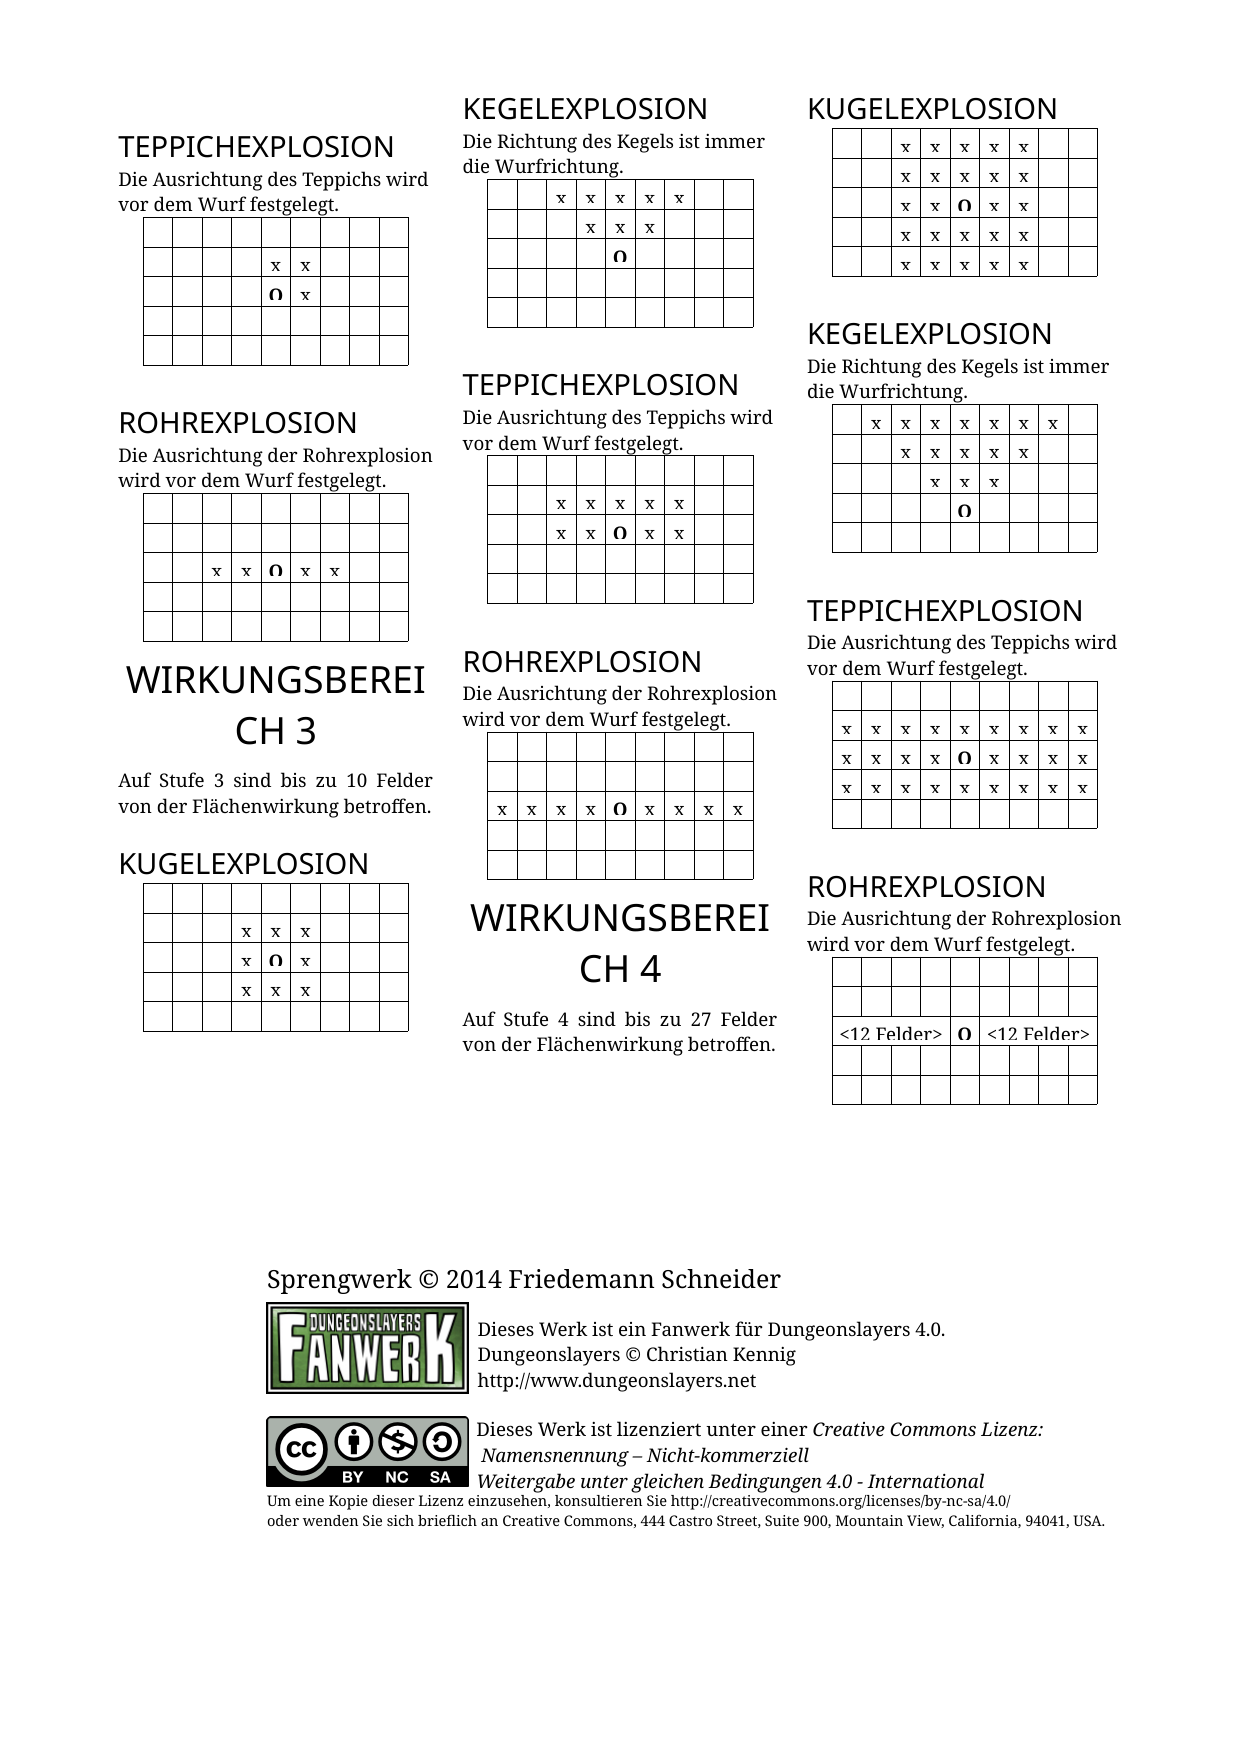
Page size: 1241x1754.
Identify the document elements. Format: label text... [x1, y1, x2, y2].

table_cell [577, 239, 605, 268]
table_cell [350, 248, 379, 276]
table_header [951, 682, 979, 710]
table_cell x [892, 218, 920, 246]
table_cell [173, 612, 202, 641]
table_cell [892, 987, 920, 1016]
table_cell [577, 545, 605, 573]
table_cell [862, 1046, 891, 1074]
table_cell [1039, 188, 1068, 217]
table_cell x [606, 486, 635, 514]
table_cell [695, 515, 723, 544]
table_cell [173, 277, 202, 306]
table_cell [321, 973, 349, 1001]
table_header [724, 733, 753, 761]
table_cell [695, 821, 723, 849]
table_header [262, 218, 290, 247]
table_cell [921, 1076, 950, 1104]
table_cell [173, 583, 202, 611]
table_cell x [1010, 711, 1038, 739]
table_cell [232, 583, 261, 611]
table_cell [695, 298, 723, 327]
table_cell [547, 574, 576, 603]
table_cell [321, 307, 349, 335]
table_cell x [1039, 770, 1068, 798]
table_header [980, 958, 1009, 986]
text Die Ausrichtung des Teppichs wird vor dem Wurf festgelegt. [462, 404, 777, 455]
table_cell [518, 821, 546, 849]
table_cell [203, 583, 231, 611]
table_cell [724, 298, 753, 327]
table_header [1039, 682, 1068, 710]
table_cell [833, 159, 861, 187]
table_cell x [980, 464, 1009, 493]
table_cell [862, 247, 891, 276]
table_cell [232, 1002, 261, 1031]
table_cell x [862, 741, 891, 769]
table_cell [321, 583, 349, 611]
table_header [232, 494, 261, 523]
table_cell [350, 973, 379, 1001]
table_cell [695, 762, 723, 791]
table_cell x [665, 792, 694, 820]
table_cell [518, 515, 546, 544]
table_cell x [980, 711, 1009, 739]
table_cell x [951, 464, 979, 493]
table_cell [488, 486, 517, 514]
table_cell [380, 524, 408, 552]
table_cell [321, 914, 349, 942]
table_cell [1039, 1046, 1068, 1074]
table_header [695, 456, 723, 485]
table_cell [862, 800, 891, 828]
table_cell [1039, 1076, 1068, 1104]
table_cell x [921, 218, 950, 246]
table_cell x [232, 943, 261, 972]
table_header [173, 884, 202, 913]
table_cell [488, 574, 517, 603]
table_header [203, 494, 231, 523]
text Die Ausrichtung des Teppichs wird vor dem Wurf festgelegt. [118, 166, 433, 217]
table_cell [862, 159, 891, 187]
table_cell [144, 914, 172, 942]
table_cell [665, 239, 694, 268]
table_cell x [262, 914, 290, 942]
table_cell [232, 307, 261, 335]
table_cell [951, 800, 979, 828]
table_header [833, 129, 861, 158]
table_cell [173, 1002, 202, 1031]
table_header [547, 456, 576, 485]
table_cell [350, 943, 379, 972]
table_cell [380, 336, 408, 364]
table_cell [1069, 159, 1097, 187]
table_cell x [892, 711, 920, 739]
table_cell [1039, 247, 1068, 276]
table_cell [173, 307, 202, 335]
table_header [350, 884, 379, 913]
table_cell [321, 524, 349, 552]
table_cell [547, 210, 576, 238]
table_cell [547, 851, 576, 879]
table_cell [488, 239, 517, 268]
table_cell [488, 298, 517, 327]
table_cell [724, 239, 753, 268]
table_cell [695, 486, 723, 514]
table_cell [488, 762, 517, 791]
table_header [892, 682, 920, 710]
table_cell [350, 612, 379, 641]
table_cell [173, 553, 202, 582]
table_cell [144, 943, 172, 972]
table_cell [232, 612, 261, 641]
table_cell [1010, 1076, 1038, 1104]
table_cell x [1069, 770, 1097, 798]
table_header [1069, 405, 1097, 434]
table_cell x [232, 553, 261, 582]
table_cell x [951, 159, 979, 187]
subtitle Rohrexplosion [118, 403, 433, 442]
table_cell [892, 523, 920, 552]
table_cell x [291, 973, 320, 1001]
table_cell [203, 914, 231, 942]
table_cell x [1010, 770, 1038, 798]
table_header [518, 180, 546, 209]
table_header [980, 682, 1009, 710]
picture [266, 1302, 469, 1394]
table_cell x [892, 770, 920, 798]
table_header [173, 218, 202, 247]
table_cell [833, 987, 861, 1016]
table_cell [606, 762, 635, 791]
table_cell [1010, 800, 1038, 828]
table_cell [833, 435, 861, 463]
table_header x [636, 180, 664, 209]
table_header [144, 884, 172, 913]
table_cell x [862, 711, 891, 739]
table_cell [144, 336, 172, 364]
table_cell [1069, 494, 1097, 522]
table_cell [862, 494, 891, 522]
table_cell O [606, 515, 635, 544]
table_cell [665, 574, 694, 603]
table_cell [144, 553, 172, 582]
table_cell [606, 574, 635, 603]
table_header [380, 494, 408, 523]
subtitle Kugelexplosion [118, 843, 433, 883]
text Die Ausrichtung des Teppichs wird vor dem Wurf festgelegt. [807, 629, 1122, 681]
table_cell [291, 524, 320, 552]
table_header [862, 682, 891, 710]
table_cell [1069, 435, 1097, 463]
table_cell [921, 987, 950, 1016]
table_cell [1069, 464, 1097, 493]
table_cell [173, 336, 202, 364]
table_header x [606, 180, 635, 209]
table_cell [380, 277, 408, 306]
table_cell x [980, 218, 1009, 246]
table_cell [350, 583, 379, 611]
table_cell x [577, 792, 605, 820]
table_cell x [862, 770, 891, 798]
table_cell x [951, 435, 979, 463]
table_cell [518, 574, 546, 603]
table_cell O [951, 188, 979, 217]
table_cell x [1039, 741, 1068, 769]
table_cell [144, 1002, 172, 1031]
table_header [892, 958, 920, 986]
table_cell [577, 574, 605, 603]
table_cell <12 Felder> [980, 1017, 1097, 1045]
table_header [1039, 958, 1068, 986]
table_header [577, 456, 605, 485]
table_cell x [547, 486, 576, 514]
table_header [488, 180, 517, 209]
table_cell [833, 464, 861, 493]
table_cell [350, 277, 379, 306]
table_header [144, 218, 172, 247]
table_cell [636, 762, 664, 791]
table_cell x [291, 553, 320, 582]
table_cell [144, 307, 172, 335]
table_cell [695, 269, 723, 297]
table_cell O [262, 553, 290, 582]
table_cell x [1010, 435, 1038, 463]
table_header [488, 456, 517, 485]
table_cell x [665, 515, 694, 544]
table_cell [1069, 188, 1097, 217]
table_header [833, 958, 861, 986]
table_cell [380, 612, 408, 641]
table_cell x [951, 770, 979, 798]
table_cell [518, 298, 546, 327]
table_cell x [921, 741, 950, 769]
table_header [724, 456, 753, 485]
table_cell [173, 973, 202, 1001]
table_cell [518, 851, 546, 879]
table_header [1039, 129, 1068, 158]
table_cell x [980, 741, 1009, 769]
table_cell O [951, 741, 979, 769]
table_cell [921, 800, 950, 828]
subtitle Wirkungsbereich 3 [118, 653, 433, 755]
table_header [862, 129, 891, 158]
table_cell [203, 307, 231, 335]
table_cell [547, 545, 576, 573]
table_cell x [291, 277, 320, 306]
table_cell [724, 515, 753, 544]
table_cell [833, 218, 861, 246]
table_cell [232, 277, 261, 306]
table_cell x [951, 247, 979, 276]
table_cell [173, 524, 202, 552]
table_cell x [921, 711, 950, 739]
table_cell [262, 307, 290, 335]
table_cell [951, 1046, 979, 1074]
table_header [380, 218, 408, 247]
table_cell [665, 210, 694, 238]
table_cell [862, 987, 891, 1016]
table_cell [577, 762, 605, 791]
table_cell [980, 800, 1009, 828]
table_cell [724, 269, 753, 297]
table_header [636, 733, 664, 761]
table_header x [547, 180, 576, 209]
table_cell [547, 821, 576, 849]
table_cell [203, 336, 231, 364]
table_cell [636, 545, 664, 573]
table_cell [518, 269, 546, 297]
table_cell [262, 1002, 290, 1031]
table_cell [862, 1076, 891, 1104]
table_cell [203, 524, 231, 552]
table_cell [144, 248, 172, 276]
table_cell x [833, 711, 861, 739]
table_cell [488, 851, 517, 879]
table_cell [862, 435, 891, 463]
table_header [488, 733, 517, 761]
subtitle Kegelexplosion [462, 88, 777, 128]
table_cell [606, 851, 635, 879]
table_header [695, 733, 723, 761]
table_cell [1069, 218, 1097, 246]
table_cell x [636, 515, 664, 544]
table_cell [665, 762, 694, 791]
table_cell x [1039, 711, 1068, 739]
table_cell [350, 524, 379, 552]
table_cell [547, 269, 576, 297]
table_cell x [291, 943, 320, 972]
table_header [232, 218, 261, 247]
table_cell [488, 821, 517, 849]
table_cell x [892, 741, 920, 769]
table_cell [488, 269, 517, 297]
table_cell x [606, 210, 635, 238]
table_cell [144, 973, 172, 1001]
table_cell x [1010, 247, 1038, 276]
table_cell [321, 336, 349, 364]
table_cell [203, 1002, 231, 1031]
table_cell [518, 210, 546, 238]
table_cell x [921, 247, 950, 276]
table_cell x [921, 770, 950, 798]
table_cell [724, 210, 753, 238]
table_cell [1069, 523, 1097, 552]
table_cell [833, 1076, 861, 1104]
table_cell x [1010, 188, 1038, 217]
table_cell [203, 973, 231, 1001]
table_cell x [921, 159, 950, 187]
subtitle Teppichexplosion [118, 126, 433, 166]
table_cell [232, 248, 261, 276]
table_cell [488, 515, 517, 544]
table_header [636, 456, 664, 485]
table_cell [518, 239, 546, 268]
table_cell [665, 298, 694, 327]
table_cell [350, 553, 379, 582]
table_cell [636, 574, 664, 603]
table_cell x [1010, 159, 1038, 187]
table_cell [665, 545, 694, 573]
table_cell x [892, 188, 920, 217]
table_cell x [1010, 218, 1038, 246]
table_cell x [203, 553, 231, 582]
table_header [173, 494, 202, 523]
table_header [577, 733, 605, 761]
table_header [1010, 682, 1038, 710]
table_header [518, 456, 546, 485]
table_cell [636, 239, 664, 268]
table_cell x [232, 973, 261, 1001]
table_cell x [547, 792, 576, 820]
table_header x [951, 129, 979, 158]
table_header [921, 682, 950, 710]
table_cell [1069, 1046, 1097, 1074]
table_cell [606, 269, 635, 297]
table_cell O [951, 494, 979, 522]
table_cell [1069, 800, 1097, 828]
table_cell [921, 1046, 950, 1074]
subtitle Kugelexplosion [807, 88, 1122, 128]
table_cell [1039, 464, 1068, 493]
table_cell [862, 464, 891, 493]
table_cell x [262, 248, 290, 276]
table_cell x [636, 210, 664, 238]
table_cell [291, 336, 320, 364]
table_header [833, 682, 861, 710]
table_cell [1010, 523, 1038, 552]
table_cell [724, 545, 753, 573]
table_cell x [1069, 741, 1097, 769]
table_header [724, 180, 753, 209]
subtitle Wirkungsbereich 4 [462, 891, 777, 993]
table_cell [1039, 523, 1068, 552]
table_cell x [665, 486, 694, 514]
table_header x [921, 405, 950, 434]
table_cell [488, 545, 517, 573]
table_cell [833, 523, 861, 552]
table_header [232, 884, 261, 913]
table_header [1069, 129, 1097, 158]
table_cell [1010, 464, 1038, 493]
table_cell [980, 494, 1009, 522]
table_cell [350, 914, 379, 942]
table_cell [1010, 494, 1038, 522]
text Die Ausrichtung der Rohrexplosion wird vor dem Wurf festgelegt. [807, 906, 1122, 957]
table_header [862, 958, 891, 986]
table_header x [951, 405, 979, 434]
table_cell [350, 307, 379, 335]
table_cell [321, 943, 349, 972]
table_cell [321, 612, 349, 641]
table_cell [892, 1046, 920, 1074]
table_cell [321, 1002, 349, 1031]
table_cell [833, 800, 861, 828]
text Auf Stufe 3 sind bis zu 10 Felder von der Flächenwirkung betroffen. [118, 768, 433, 819]
table_cell x [892, 159, 920, 187]
subtitle Teppichexplosion [807, 590, 1122, 629]
table_header [606, 733, 635, 761]
table_header [833, 405, 861, 434]
table_cell [144, 583, 172, 611]
table_header [350, 494, 379, 523]
table_cell [350, 336, 379, 364]
table_cell [380, 943, 408, 972]
table_header [665, 733, 694, 761]
table_cell [636, 298, 664, 327]
table_cell [724, 851, 753, 879]
table_cell [665, 851, 694, 879]
table_header [203, 884, 231, 913]
table_cell [951, 987, 979, 1016]
table_cell [262, 583, 290, 611]
table_cell [695, 574, 723, 603]
table_cell x [321, 553, 349, 582]
table_cell [262, 336, 290, 364]
table_cell x [980, 188, 1009, 217]
table_cell [173, 943, 202, 972]
table_cell x [291, 914, 320, 942]
table_cell [695, 545, 723, 573]
table_cell [695, 239, 723, 268]
table_cell x [892, 247, 920, 276]
table_cell [921, 494, 950, 522]
table_header [695, 180, 723, 209]
table_cell x [262, 973, 290, 1001]
table_cell [262, 524, 290, 552]
table_cell [1039, 435, 1068, 463]
table_header x [921, 129, 950, 158]
table_cell [980, 1046, 1009, 1074]
table_header x [862, 405, 891, 434]
table_cell [1069, 247, 1097, 276]
table_cell [144, 612, 172, 641]
table_cell x [921, 464, 950, 493]
table_cell [232, 524, 261, 552]
table_header [262, 494, 290, 523]
table_cell [203, 248, 231, 276]
table_cell [232, 336, 261, 364]
table_cell [606, 821, 635, 849]
table_cell [321, 277, 349, 306]
table_cell [518, 486, 546, 514]
table_cell x [921, 435, 950, 463]
table_cell [1039, 987, 1068, 1016]
table_cell [695, 851, 723, 879]
table_header [144, 494, 172, 523]
table_cell [951, 523, 979, 552]
table_cell O [262, 277, 290, 306]
table_cell [547, 239, 576, 268]
table_cell [380, 307, 408, 335]
table_cell [636, 851, 664, 879]
table_header [321, 884, 349, 913]
table_cell [833, 247, 861, 276]
text Die Ausrichtung der Rohrexplosion wird vor dem Wurf festgelegt. [118, 442, 433, 493]
table_cell <12 Felder> [833, 1017, 950, 1045]
table_cell [1039, 159, 1068, 187]
table_header x [1039, 405, 1068, 434]
table_cell [577, 298, 605, 327]
table_cell [577, 851, 605, 879]
table_header [1069, 682, 1097, 710]
table_cell x [980, 435, 1009, 463]
text Die Richtung des Kegels ist immer die Wurfrichtung. [807, 353, 1122, 404]
table_cell x [980, 770, 1009, 798]
table_cell [606, 545, 635, 573]
table_cell [724, 486, 753, 514]
table_cell x [892, 435, 920, 463]
picture [266, 1416, 469, 1487]
table_header [291, 494, 320, 523]
text Die Richtung des Kegels ist immer die Wurfrichtung. [462, 128, 777, 179]
table_cell x [833, 741, 861, 769]
table_header x [1010, 405, 1038, 434]
table_header [350, 218, 379, 247]
table_header [518, 733, 546, 761]
table_header [951, 958, 979, 986]
table_header x [577, 180, 605, 209]
table_header x [1010, 129, 1038, 158]
table_header [380, 884, 408, 913]
table_cell [833, 494, 861, 522]
table_cell [291, 307, 320, 335]
table_cell x [232, 914, 261, 942]
subtitle Teppichexplosion [462, 365, 777, 404]
table_cell O [262, 943, 290, 972]
table_cell [636, 269, 664, 297]
table_cell [173, 248, 202, 276]
table_cell x [291, 248, 320, 276]
table_cell [291, 612, 320, 641]
table_cell [1039, 800, 1068, 828]
table_cell x [636, 792, 664, 820]
table_header [1069, 958, 1097, 986]
table_cell [144, 524, 172, 552]
table_cell O [606, 239, 635, 268]
table_cell x [951, 711, 979, 739]
table_cell [173, 914, 202, 942]
table_cell [518, 545, 546, 573]
table_cell [144, 277, 172, 306]
table_cell [380, 248, 408, 276]
table_cell [665, 269, 694, 297]
table_cell x [547, 515, 576, 544]
table_cell [577, 821, 605, 849]
table_header [547, 733, 576, 761]
table_cell [724, 574, 753, 603]
text Die Ausrichtung der Rohrexplosion wird vor dem Wurf festgelegt. [462, 681, 777, 732]
table_cell [892, 1076, 920, 1104]
table_cell [606, 298, 635, 327]
table_cell [547, 762, 576, 791]
table_cell [488, 210, 517, 238]
table_header [921, 958, 950, 986]
table_cell [291, 583, 320, 611]
text Auf Stufe 4 sind bis zu 27 Felder von der Flächenwirkung betroffen. [462, 1006, 777, 1057]
table_cell [350, 1002, 379, 1031]
table_cell [833, 1046, 861, 1074]
table_header x [665, 180, 694, 209]
table_cell x [833, 770, 861, 798]
table_cell x [577, 515, 605, 544]
table_header [321, 494, 349, 523]
table_cell [862, 523, 891, 552]
table_cell [380, 973, 408, 1001]
table_cell [262, 612, 290, 641]
table_header x [980, 405, 1009, 434]
table_cell [1010, 987, 1038, 1016]
table_cell x [488, 792, 517, 820]
table_cell [1039, 494, 1068, 522]
table_cell x [1010, 741, 1038, 769]
table_cell [203, 612, 231, 641]
table_cell [547, 298, 576, 327]
table_cell x [577, 486, 605, 514]
table_cell [577, 269, 605, 297]
table_cell [833, 188, 861, 217]
table_cell O [606, 792, 635, 820]
table_cell [1010, 1046, 1038, 1074]
table_cell x [980, 247, 1009, 276]
table_cell [892, 494, 920, 522]
table_header [291, 884, 320, 913]
table_cell x [980, 159, 1009, 187]
table_header [665, 456, 694, 485]
table_cell x [636, 486, 664, 514]
table_cell [695, 210, 723, 238]
table_cell [980, 523, 1009, 552]
table_cell [1039, 218, 1068, 246]
table_cell [380, 583, 408, 611]
table_header [321, 218, 349, 247]
table_header [262, 884, 290, 913]
table_cell [862, 188, 891, 217]
table_cell [724, 762, 753, 791]
table_cell [980, 1076, 1009, 1104]
table_cell [321, 248, 349, 276]
table_cell O [951, 1017, 979, 1045]
table_header x [980, 129, 1009, 158]
table_cell [892, 464, 920, 493]
table_cell x [518, 792, 546, 820]
table_cell [380, 914, 408, 942]
table_cell x [695, 792, 723, 820]
subtitle Rohrexplosion [462, 641, 777, 681]
table_cell x [577, 210, 605, 238]
table_cell [1069, 987, 1097, 1016]
table_cell [203, 943, 231, 972]
table_cell [636, 821, 664, 849]
table_cell [665, 821, 694, 849]
table_header [291, 218, 320, 247]
subtitle Rohrexplosion [807, 866, 1122, 906]
table_cell [380, 1002, 408, 1031]
table_header [203, 218, 231, 247]
table_cell [951, 1076, 979, 1104]
table_cell [291, 1002, 320, 1031]
table_cell [380, 553, 408, 582]
table_header [606, 456, 635, 485]
table_cell [1069, 1076, 1097, 1104]
table_cell x [1069, 711, 1097, 739]
table_cell [203, 277, 231, 306]
subtitle Kegelexplosion [807, 314, 1122, 353]
table_cell [518, 762, 546, 791]
table_cell x [921, 188, 950, 217]
table_cell x [951, 218, 979, 246]
table_cell [980, 987, 1009, 1016]
table_cell [921, 523, 950, 552]
table_cell [862, 218, 891, 246]
table_cell [892, 800, 920, 828]
table_header [1010, 958, 1038, 986]
table_header x [892, 129, 920, 158]
table_cell x [724, 792, 753, 820]
table_header x [892, 405, 920, 434]
table_cell [724, 821, 753, 849]
